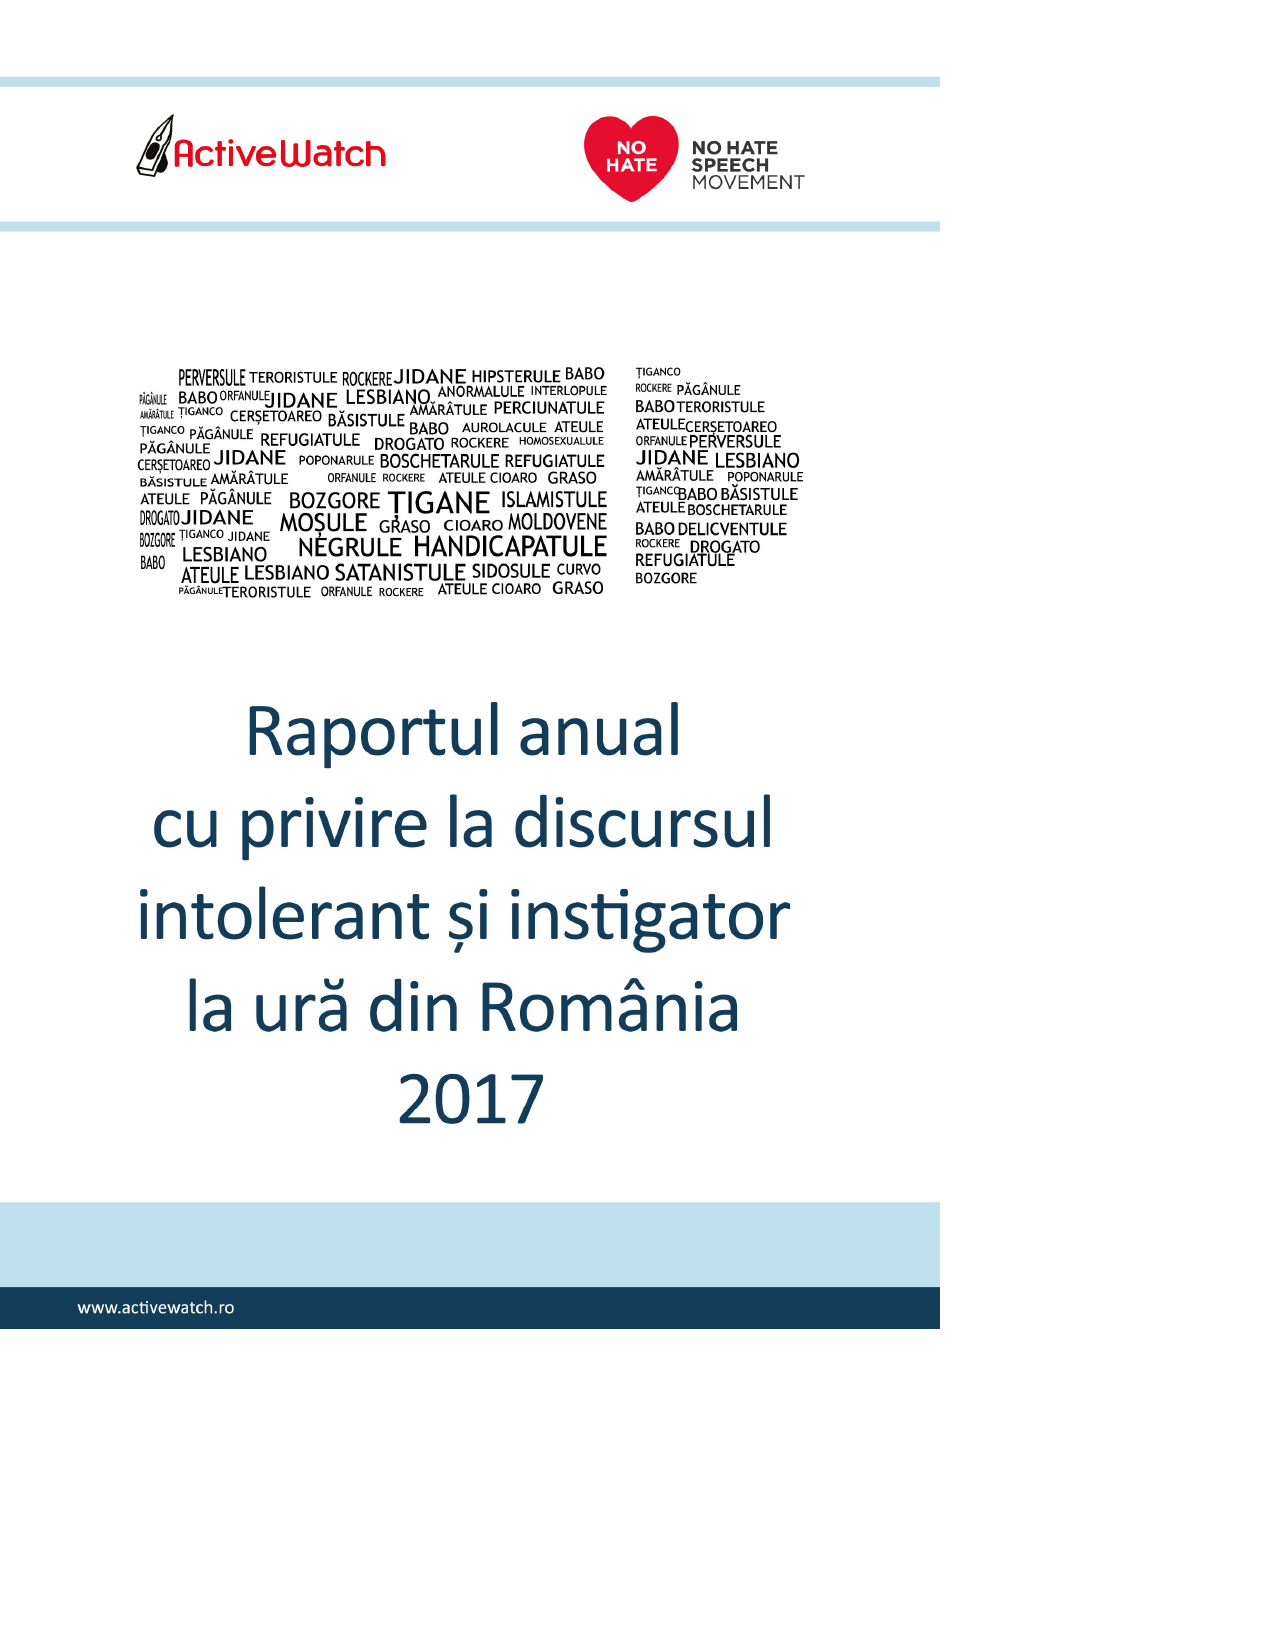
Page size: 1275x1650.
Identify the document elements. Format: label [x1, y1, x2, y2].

picture [0, 0, 940, 1329]
